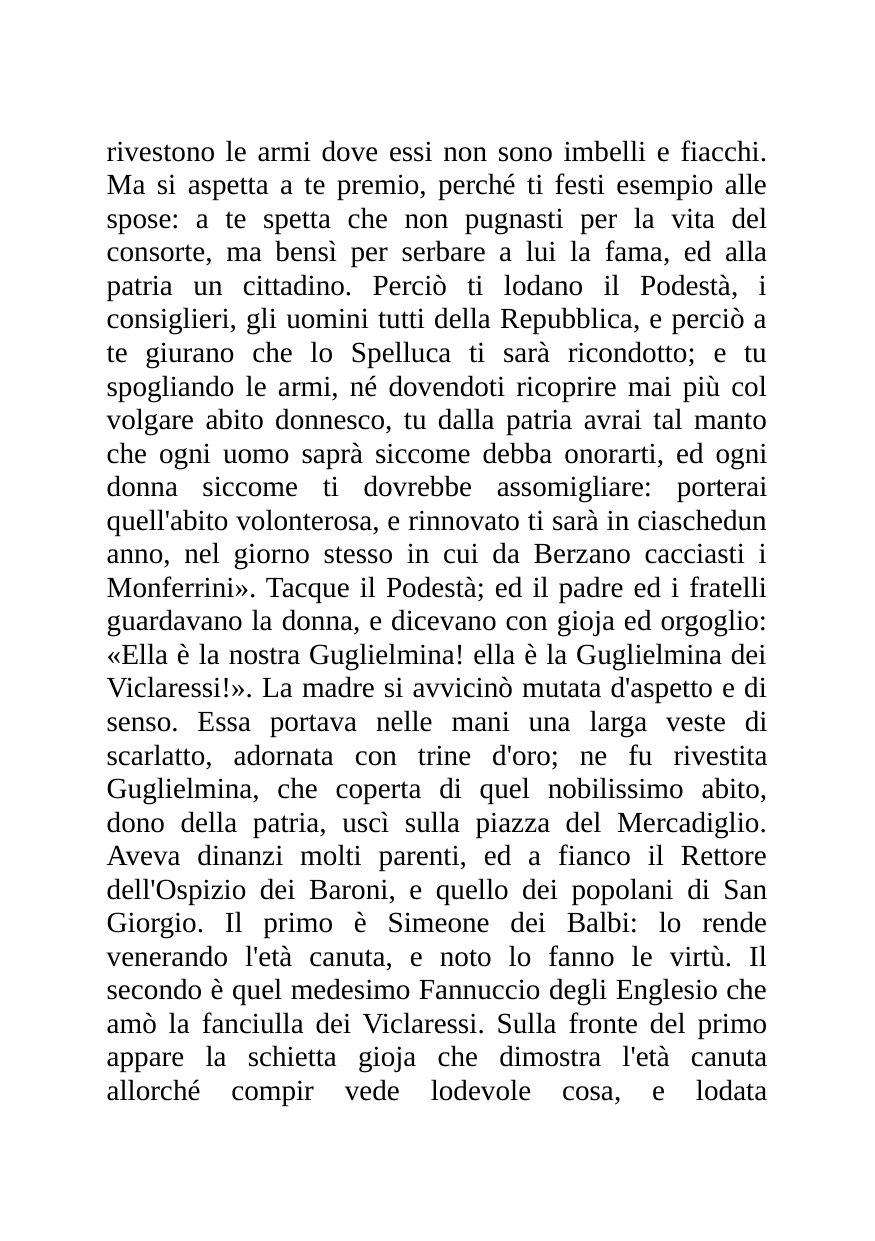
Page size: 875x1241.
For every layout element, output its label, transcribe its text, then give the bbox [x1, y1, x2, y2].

text rivestono le armi dove essi non sono imbelli e fiacchi. Ma si aspetta a te premio, perché ti festi esempio alle spose: a te spetta che non pugnasti per la vita del consorte, ma bensì per serbare a lui la fama, ed alla patria un cittadino. Perciò ti lodano il Podestà, i consiglieri, gli uomini tutti della Repubblica, e perciò a te giurano che lo Spelluca ti sarà ricondotto; e tu spogliando le armi, né dovendoti ricoprire mai più col volgare abito donnesco, tu dalla patria avrai tal manto che ogni uomo saprà siccome debba onorarti, ed ogni donna siccome ti dovrebbe assomigliare: porterai quell'abito volonterosa, e rinnovato ti sarà in ciaschedun anno, nel giorno stesso in cui da Berzano cacciasti i Monferrini». Tacque il Podestà; ed il padre ed i fratelli guardavano la donna, e dicevano con gioja ed orgoglio: «Ella è la nostra Guglielmina! ella è la Guglielmina dei Viclaressi!». La madre si avvicinò mutata d'aspetto e di senso. Essa portava nelle mani una larga veste di scarlatto, adornata con trine d'oro; ne fu rivestita Guglielmina, che coperta di quel nobilissimo abito, dono della patria, uscì sulla piazza del Mercadiglio. Aveva dinanzi molti parenti, ed a fianco il Rettore dell'Ospizio dei Baroni, e quello dei popolani di San Giorgio. Il primo è Simeone dei Balbi: lo rende venerando l'età canuta, e noto lo fanno le virtù. Il secondo è quel medesimo Fannuccio degli Englesio che amò la fanciulla dei Viclaressi. Sulla fronte del primo appare la schietta gioja che dimostra l'età canuta allorché compir vede lodevole cosa, e lodata [106, 134, 768, 1107]
